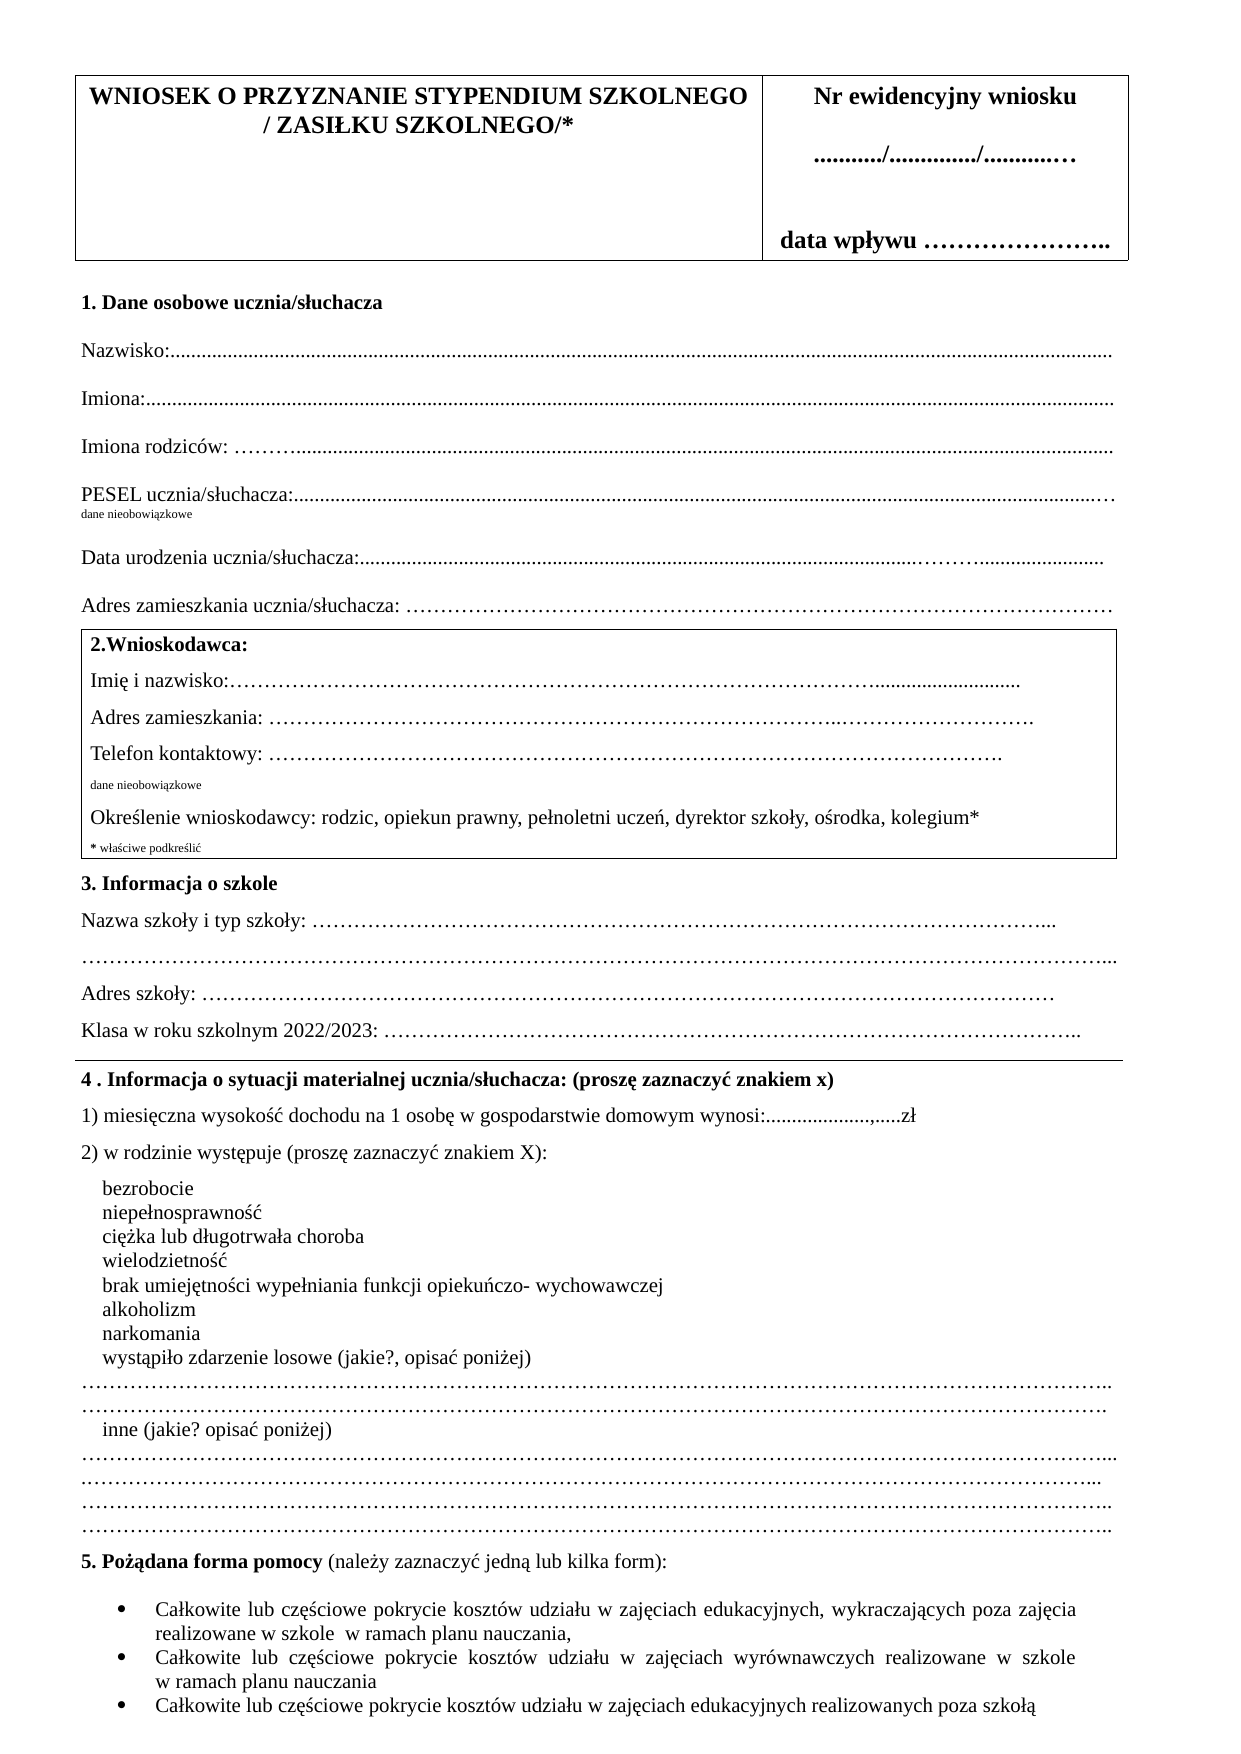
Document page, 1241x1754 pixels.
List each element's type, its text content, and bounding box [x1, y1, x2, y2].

table_header Nr ewidencyjny wniosku .........../............../...........… data wpływu ………………….. [763, 76, 1128, 259]
table_header Całkowite lub częściowe pokrycie kosztów udziału w zajęciach edukacyjnych, wykraczających poza zajęcia realizowane w szkole w ramach planu nauczania, Całkowite lub częściowe pokrycie kosztów udziału w zajęciach wyrównawczych realizowane w szkole w ramach planu nauczania Całkowite lub częściowe pokrycie kosztów udziału w zajęciach edukacyjnych realizowanych poza szkołą Pomoc rzeczowa o charakterze edukacyjnym w tym w szczególności zakupu podręczników, Całkowite lub częściowe pokrycie kosztów związanych z pobieraniem nauki poza miejscem zamieszkania Inne: (jakie?) ……………………………………………………………………………………………………. [75, 1591, 1083, 1731]
table_header 2.Wnioskodawca: Imię i nazwisko:…………………………………………………………………………………............................ Adres zamieszkania: ………………………………………………………………………..………………………. Telefon kontaktowy: ……………………………………………………………………………………………. dane nieobowiązkowe Określenie wnioskodawcy: rodzic, opiekun prawny, pełnoletni uczeń, dyrektor szkoły, ośrodka, kolegium* * właściwe podkreślić 3. Informacja o szkole Nazwa szkoły i typ szkoły: ……………………………………………………………………………………………... …………………………………………………………………………………………………………………………………... Adres szkoły: …………………………………………………………………………………………………………… Klasa w roku szkolnym 2022/2023: ……………………………………………………………………………………….. [75, 623, 1123, 1060]
table_header 4 . Informacja o sytuacji materialnej ucznia/słuchacza: (proszę zaznaczyć znakiem x) 1) miesięczna wysokość dochodu na 1 osobę w gospodarstwie domowym wynosi:....................,.....zł 2) w rodzinie występuje (proszę zaznaczyć znakiem X):  bezrobocie  niepełnosprawność  ciężka lub długotrwała choroba  wielodzietność  brak umiejętności wypełniania funkcji opiekuńczo- wychowawczej  alkoholizm  narkomania  wystąpiło zdarzenie losowe (jakie?, opisać poniżej) ………………………………………………………………………………………………………………………………….. ………………………………………………………………………………………………………………………………….  inne (jakie? opisać poniżej) …………………………………………………………………………………………………………………………………....………………………………………………………………………………………………………………………………...…………………………………………………………………………………………………………………………………..………………………………………………………………………………………………………………………………….. [75, 1061, 1123, 1543]
table_header 1. Dane osobowe ucznia/słuchacza Nazwisko:..................................................................................................................................................................................... Imiona:.......................................................................................................................................................................................... Imiona rodziców: ………............................................................................................................................................................. PESEL ucznia/słuchacza:..........................................................................................................................................................… dane nieobowiązkowe Data urodzenia ucznia/słuchacza:...........................................................................................................………........................ Adres zamieszkania ucznia/słuchacza: ………………………………………………………………………………………… [75, 261, 1123, 623]
table_header 5. Pożądana forma pomocy (należy zaznaczyć jedną lub kilka form): [75, 1543, 1083, 1591]
table_header WNIOSEK O PRZYZNANIE STYPENDIUM SZKOLNEGO / ZASIŁKU SZKOLNEGO/* [76, 76, 762, 259]
